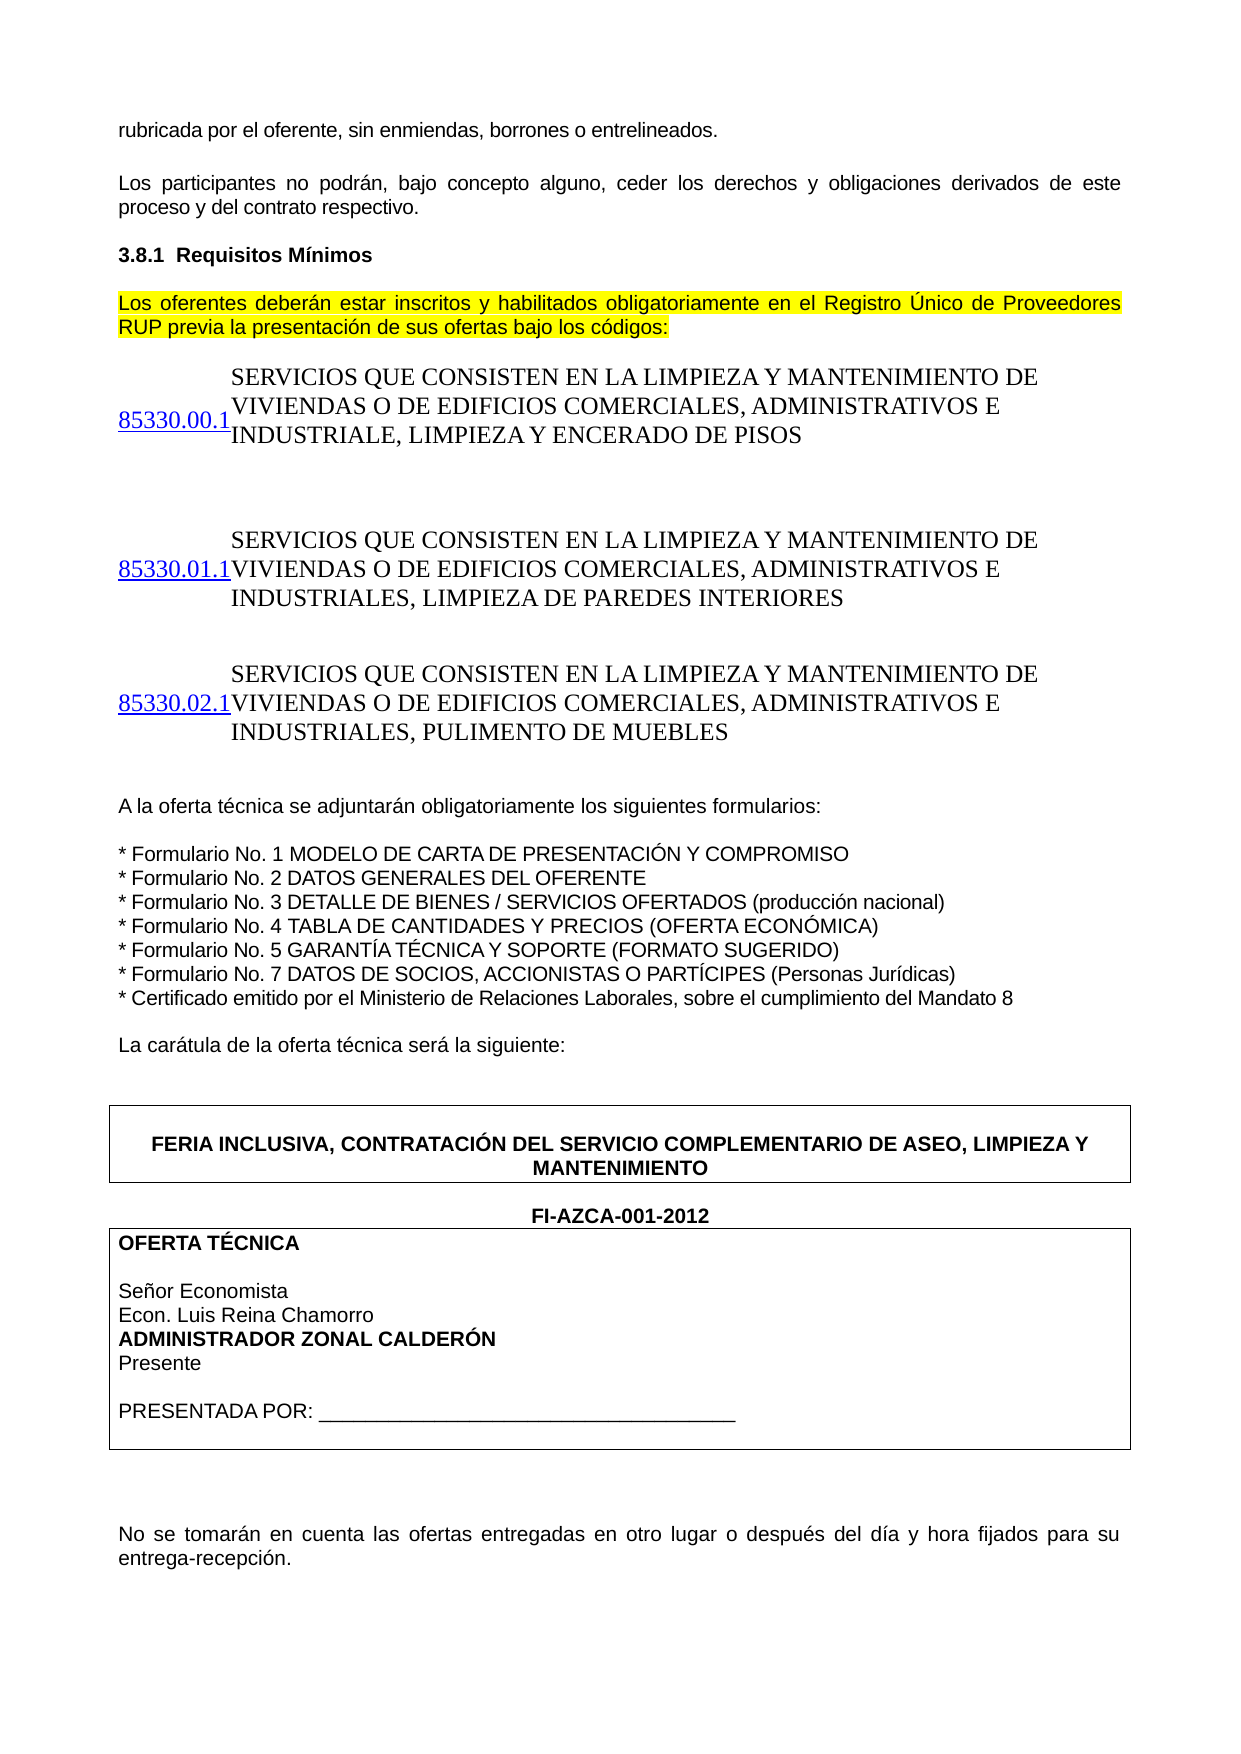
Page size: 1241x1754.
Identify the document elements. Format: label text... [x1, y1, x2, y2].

text * Formulario No. 5 GARANTÍA TÉCNICA Y SOPORTE (FORMATO SUGERIDO) [118, 937, 1125, 961]
text FERIA INCLUSIVA, CONTRATACIÓN DEL SERVICIO COMPLEMENTARIO DE ASEO, LIMPIEZA Y MANTENIMIENTO [110, 1129, 1130, 1182]
text OFERTA TÉCNICA [110, 1229, 1130, 1255]
text No se tomarán en cuenta las ofertas entregadas en otro lugar o después del día y hora fijados para su entrega-recepción. [118, 1522, 1122, 1570]
text rubricada por el oferente, sin enmiendas, borrones o entrelineados. [118, 118, 1122, 142]
table_header 85330.00.1 [118, 363, 231, 431]
subtitle FI-AZCA-001-2012 [118, 1204, 1122, 1228]
text * Formulario No. 7 DATOS DE SOCIOS, ACCIONISTAS O PARTÍCIPES (Personas Jurídicas) [118, 961, 1125, 985]
text Señor Economista [118, 1279, 1122, 1303]
text 3.8.1 Requisitos Mínimos [118, 243, 1122, 267]
text Los oferentes deberán estar inscritos y habilitados obligatoriamente en el Registro Único de Proveedores RUP previa la presentación de sus ofertas bajo los códigos: [118, 291, 1122, 338]
text * Formulario No. 1 MODELO DE CARTA DE PRESENTACIÓN Y COMPROMISO [118, 842, 1125, 866]
table_header SERVICIOS QUE CONSISTEN EN LA LIMPIEZA Y MANTENIMIENTO DE VIVIENDAS O DE EDIFICIOS COMERCIALES, ADMINISTRATIVOS E INDUSTRIALES, LIMPIEZA DE PAREDES INTERIORES [231, 525, 1092, 612]
table_header [118, 581, 231, 612]
text ADMINISTRADOR ZONAL CALDERÓN [118, 1327, 1122, 1351]
text * Formulario No. 4 TABLA DE CANTIDADES Y PRECIOS (OFERTA ECONÓMICA) [118, 913, 1125, 937]
text A la oferta técnica se adjuntarán obligatoriamente los siguientes formularios: [118, 794, 1122, 818]
text La carátula de la oferta técnica será la siguiente: [118, 1033, 1122, 1057]
text PRESENTADA POR: ____________________________________ [118, 1399, 1122, 1423]
table_header [118, 432, 231, 477]
text * Formulario No. 3 DETALLE DE BIENES / SERVICIOS OFERTADOS (producción nacional) [118, 889, 1125, 913]
table_header SERVICIOS QUE CONSISTEN EN LA LIMPIEZA Y MANTENIMIENTO DE VIVIENDAS O DE EDIFICIOS COMERCIALES, ADMINISTRATIVOS E INDUSTRIALE, LIMPIEZA Y ENCERADO DE PISOS [231, 363, 1092, 477]
text Los participantes no podrán, bajo concepto alguno, ceder los derechos y obligaciones derivados de este proceso y del contrato respectivo. [118, 171, 1122, 219]
table_header [118, 715, 231, 746]
table_header SERVICIOS QUE CONSISTEN EN LA LIMPIEZA Y MANTENIMIENTO DE VIVIENDAS O DE EDIFICIOS COMERCIALES, ADMINISTRATIVOS E INDUSTRIALES, PULIMENTO DE MUEBLES [231, 660, 1092, 746]
text * Certificado emitido por el Ministerio de Relaciones Laborales, sobre el cumplimiento del Mandato 8 [118, 985, 1125, 1009]
table_header 85330.02.1 [118, 660, 231, 713]
text Econ. Luis Reina Chamorro [118, 1303, 1122, 1327]
text * Formulario No. 2 DATOS GENERALES DEL OFERENTE [118, 866, 1125, 889]
table_header 85330.01.1 [118, 525, 231, 579]
text Presente [118, 1351, 1122, 1375]
